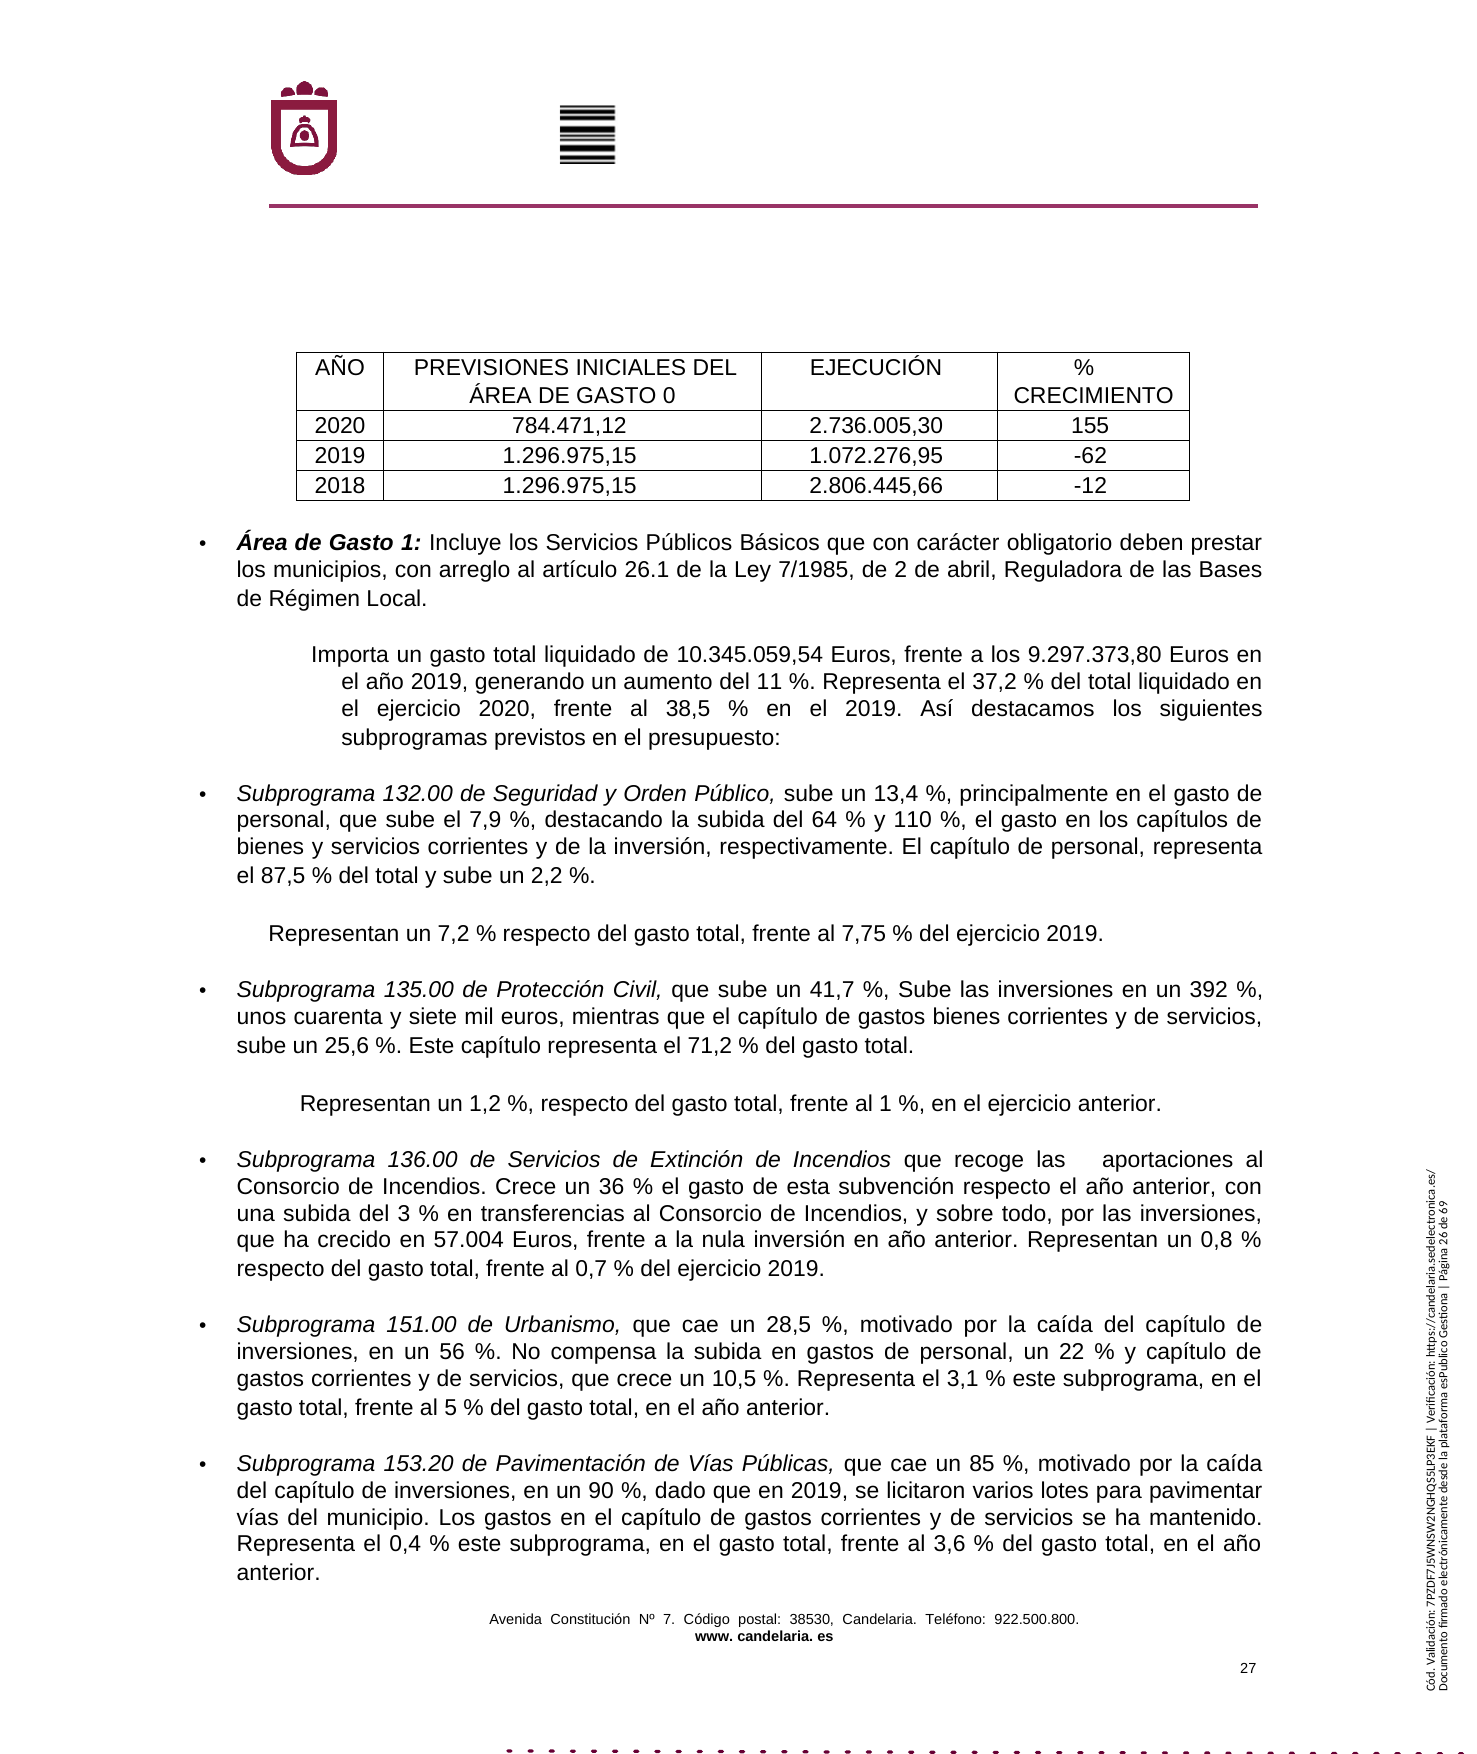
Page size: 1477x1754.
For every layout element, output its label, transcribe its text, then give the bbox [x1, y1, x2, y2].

text Representan un 1,2 %, respecto del gasto total, frente al 1 %, en el ejercicio anterior. [236, 1088, 1271, 1117]
table_cell 155 [998, 411, 1189, 440]
text Representan un 7,2 % respecto del gasto total, frente al 7,75 % del ejercicio 2019. [268, 918, 1263, 947]
table_header EJECUCIÓN [762, 353, 997, 410]
table_cell 1.296.975,15 [384, 471, 761, 500]
table_header AÑO [297, 353, 383, 410]
list Subprograma 132.00 de Seguridad y Orden Público, sube un 13,4 %, principalmente en el gasto de personal, que sube el 7,9 %, destacando la subida del 64 % y 110 %, el gasto en los capítulos de bienes y servicios corrientes y de la inversión, respectivamente. El capítulo de personal, representa el 87,5 % del total y sube un 2,2 %. [199, 779, 1263, 889]
table_cell 2018 [297, 471, 383, 500]
list Subprograma 135.00 de Protección Civil, que sube un 41,7 %, Sube las inversiones en un 392 %, unos cuarenta y siete mil euros, mientras que el capítulo de gastos bienes corrientes y de servicios, sube un 25,6 %. Este capítulo representa el 71,2 % del gasto total. [199, 976, 1263, 1058]
table_cell 1.072.276,95 [762, 441, 997, 470]
table_cell -62 [998, 441, 1189, 470]
table_cell 784.471,12 [384, 411, 761, 440]
list Subprograma 153.20 de Pavimentación de Vías Públicas, que cae un 85 %, motivado por la caída del capítulo de inversiones, en un 90 %, dado que en 2019, se licitaron varios lotes para pavimentar vías del municipio. Los gastos en el capítulo de gastos corrientes y de servicios se ha mantenido. Representa el 0,4 % este subprograma, en el gasto total, frente al 3,6 % del gasto total, en el año anterior. [199, 1450, 1263, 1586]
table_header PREVISIONES INICIALES DEL ÁREA DE GASTO 0 [384, 353, 761, 410]
table_cell 2019 [297, 441, 383, 470]
table_cell 2.806.445,66 [762, 471, 997, 500]
text Importa un gasto total liquidado de 10.345.059,54 Euros, frente a los 9.297.373,80 Euros en el año 2019, generando un aumento del 11 %. Representa el 37,2 % del total liquidado en el ejercicio 2020, frente al 38,5 % en el 2019. Así destacamos los siguientes subprogramas previstos en el presupuesto: [303, 641, 1263, 750]
table_cell 2020 [297, 411, 383, 440]
list Subprograma 136.00 de Servicios de Extinción de Incendios que recoge las aportaciones al Consorcio de Incendios. Crece un 36 % el gasto de esta subvención respecto el año anterior, con una subida del 3 % en transferencias al Consorcio de Incendios, y sobre todo, por las inversiones, que ha crecido en 57.004 Euros, frente a la nula inversión en año anterior. Representan un 0,8 % respecto del gasto total, frente al 0,7 % del ejercicio 2019. [199, 1146, 1263, 1282]
list Subprograma 151.00 de Urbanismo, que cae un 28,5 %, motivado por la caída del capítulo de inversiones, en un 56 %. No compensa la subida en gastos de personal, un 22 % y capítulo de gastos corrientes y de servicios, que crece un 10,5 %. Representa el 3,1 % este subprograma, en el gasto total, frente al 5 % del gasto total, en el año anterior. [199, 1311, 1263, 1421]
table_cell 1.296.975,15 [384, 441, 761, 470]
list Área de Gasto 1: Incluye los Servicios Públicos Básicos que con carácter obligatorio deben prestar los municipios, con arreglo al artículo 26.1 de la Ley 7/1985, de 2 de abril, Reguladora de las Bases de Régimen Local. [199, 529, 1263, 612]
table_cell 2.736.005,30 [762, 411, 997, 440]
table_header % CRECIMIENTO [998, 353, 1189, 410]
table_cell -12 [998, 471, 1189, 500]
